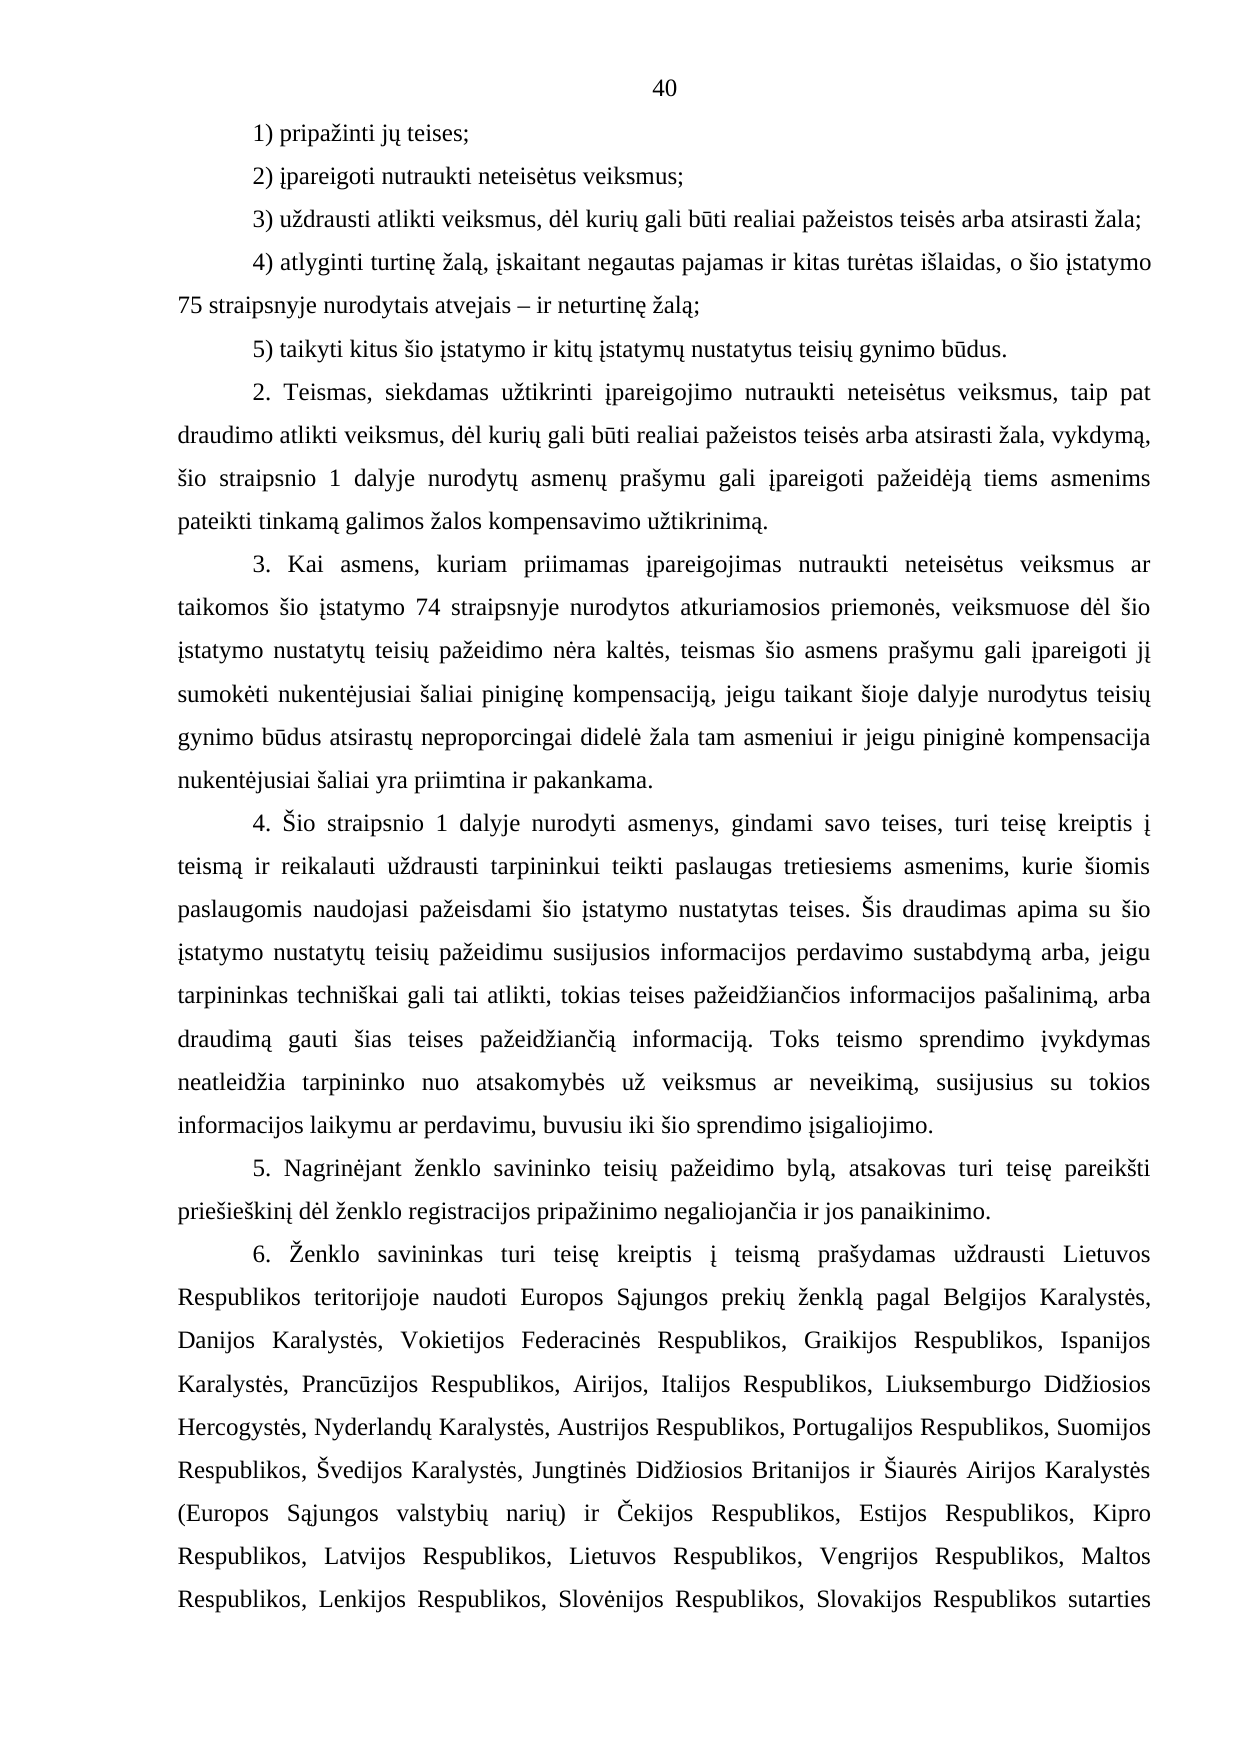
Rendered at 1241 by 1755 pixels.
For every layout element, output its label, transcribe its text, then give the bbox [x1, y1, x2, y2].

text 4) atlyginti turtinę žalą, įskaitant negautas pajamas ir kitas turėtas išlaidas, o šio įstatymo 75 straipsnyje nurodytais atvejais – ir neturtinę žalą; [177, 247, 1152, 319]
text 1) pripažinti jų teises; [177, 118, 1152, 147]
text 5. Nagrinėjant ženklo savininko teisių pažeidimo bylą, atsakovas turi teisę pareikšti priešieškinį dėl ženklo registracijos pripažinimo negaliojančia ir jos panaikinimo. [177, 1153, 1152, 1225]
text 5) taikyti kitus šio įstatymo ir kitų įstatymų nustatytus teisių gynimo būdus. [177, 334, 1152, 362]
text 6. Ženklo savininkas turi teisę kreiptis į teismą prašydamas uždrausti Lietuvos Respublikos teritorijoje naudoti Europos Sąjungos prekių ženklą pagal Belgijos Karalystės, Danijos Karalystės, Vokietijos Federacinės Respublikos, Graikijos Respublikos, Ispanijos Karalystės, Prancūzijos Respublikos, Airijos, Italijos Respublikos, Liuksemburgo Didžiosios Hercogystės, Nyderlandų Karalystės, Austrijos Respublikos, Portugalijos Respublikos, Suomijos Respublikos, Švedijos Karalystės, Jungtinės Didžiosios Britanijos ir Šiaurės Airijos Karalystės (Europos Sąjungos valstybių narių) ir Čekijos Respublikos, Estijos Respublikos, Kipro Respublikos, Latvijos Respublikos, Lietuvos Respublikos, Vengrijos Respublikos, Maltos Respublikos, Lenkijos Respublikos, Slovėnijos Respublikos, Slovakijos Respublikos sutarties [177, 1239, 1152, 1613]
text 2) įpareigoti nutraukti neteisėtus veiksmus; [177, 161, 1152, 190]
text 3. Kai asmens, kuriam priimamas įpareigojimas nutraukti neteisėtus veiksmus ar taikomos šio įstatymo 74 straipsnyje nurodytos atkuriamosios priemonės, veiksmuose dėl šio įstatymo nustatytų teisių pažeidimo nėra kaltės, teismas šio asmens prašymu gali įpareigoti jį sumokėti nukentėjusiai šaliai piniginę kompensaciją, jeigu taikant šioje dalyje nurodytus teisių gynimo būdus atsirastų neproporcingai didelė žala tam asmeniui ir jeigu piniginė kompensacija nukentėjusiai šaliai yra priimtina ir pakankama. [177, 549, 1152, 794]
text 3) uždrausti atlikti veiksmus, dėl kurių gali būti realiai pažeistos teisės arba atsirasti žala; [177, 204, 1152, 233]
text 4. Šio straipsnio 1 dalyje nurodyti asmenys, gindami savo teises, turi teisę kreiptis į teismą ir reikalauti uždrausti tarpininkui teikti paslaugas tretiesiems asmenims, kurie šiomis paslaugomis naudojasi pažeisdami šio įstatymo nustatytas teises. Šis draudimas apima su šio įstatymo nustatytų teisių pažeidimu susijusios informacijos perdavimo sustabdymą arba, jeigu tarpininkas techniškai gali tai atlikti, tokias teises pažeidžiančios informacijos pašalinimą, arba draudimą gauti šias teises pažeidžiančią informaciją. Toks teismo sprendimo įvykdymas neatleidžia tarpininko nuo atsakomybės už veiksmus ar neveikimą, susijusius su tokios informacijos laikymu ar perdavimu, buvusiu iki šio sprendimo įsigaliojimo. [177, 808, 1152, 1139]
text 2. Teismas, siekdamas užtikrinti įpareigojimo nutraukti neteisėtus veiksmus, taip pat draudimo atlikti veiksmus, dėl kurių gali būti realiai pažeistos teisės arba atsirasti žala, vykdymą, šio straipsnio 1 dalyje nurodytų asmenų prašymu gali įpareigoti pažeidėją tiems asmenims pateikti tinkamą galimos žalos kompensavimo užtikrinimą. [177, 377, 1152, 535]
